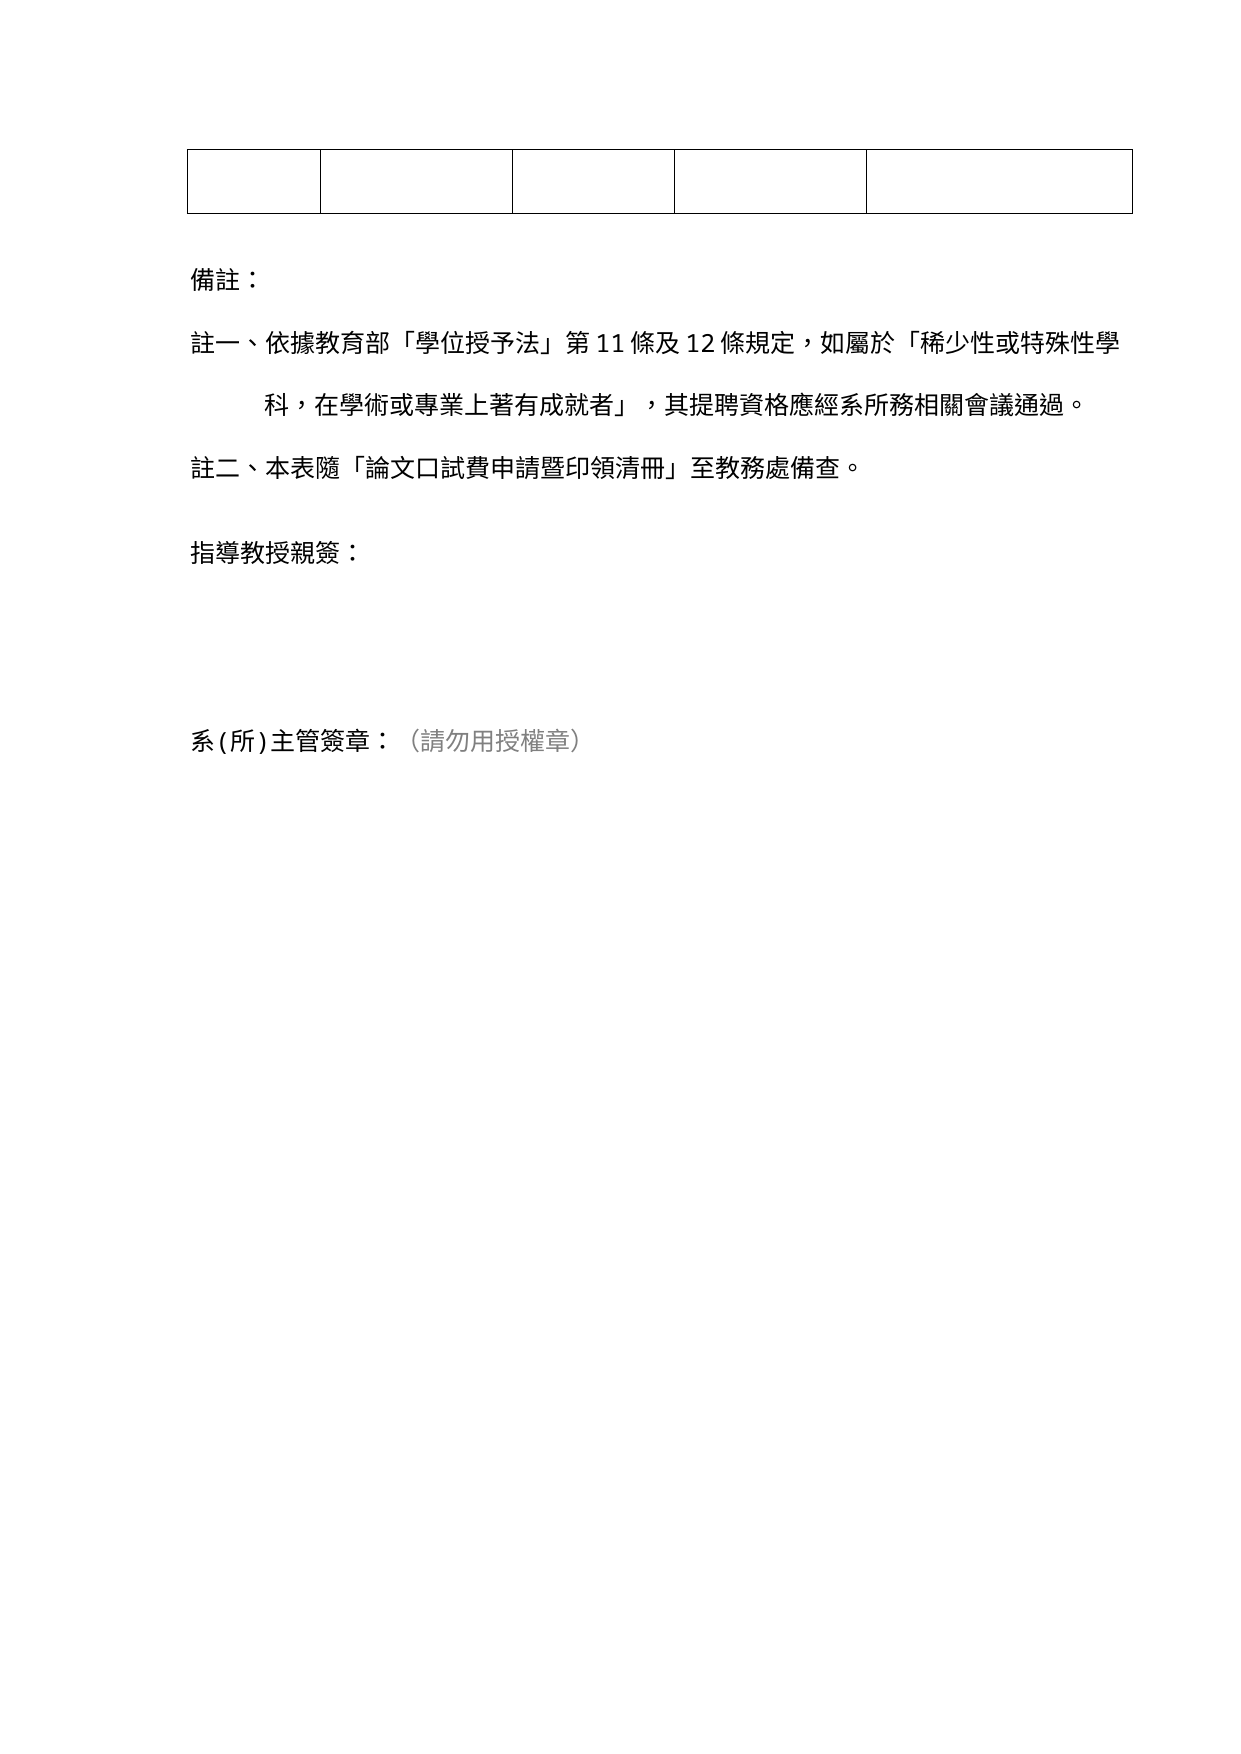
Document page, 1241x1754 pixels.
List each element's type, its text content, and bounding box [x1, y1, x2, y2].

table_cell [512, 573, 556, 635]
table_cell [187, 635, 320, 698]
table_cell [556, 510, 866, 573]
table_cell [320, 573, 512, 635]
table_cell [867, 150, 1132, 213]
table_cell 指導教授親簽： [187, 510, 512, 573]
table_cell 備註： 註一、依據教育部「學位授予法」第11條及12條規定，如屬於「稀少性或特殊性學科，在學術或專業上著有成就者」，其提聘資格應經系所務相關會議通過。 註二、本表隨「論文口試費申請暨印領清冊」至教務處備查。 [187, 214, 1132, 510]
table_cell [188, 150, 320, 213]
table_cell [513, 150, 674, 213]
table_cell [675, 150, 866, 213]
table_cell [866, 510, 874, 573]
table_cell [556, 573, 866, 635]
table_cell [1133, 149, 1140, 213]
table_cell [866, 635, 874, 698]
table_cell [874, 573, 1140, 635]
table_cell [1132, 213, 1140, 510]
table_cell [866, 573, 874, 635]
table_cell [874, 510, 1140, 573]
table_cell [512, 510, 556, 573]
table_cell [512, 635, 556, 698]
table_cell 系(所)主管簽章：（請勿用授權章） [187, 698, 1132, 760]
table_cell [874, 635, 1140, 698]
table_cell [321, 150, 512, 213]
table_cell [556, 635, 866, 698]
table_cell [187, 573, 320, 635]
table_cell [320, 635, 512, 698]
table_cell [1132, 698, 1140, 760]
